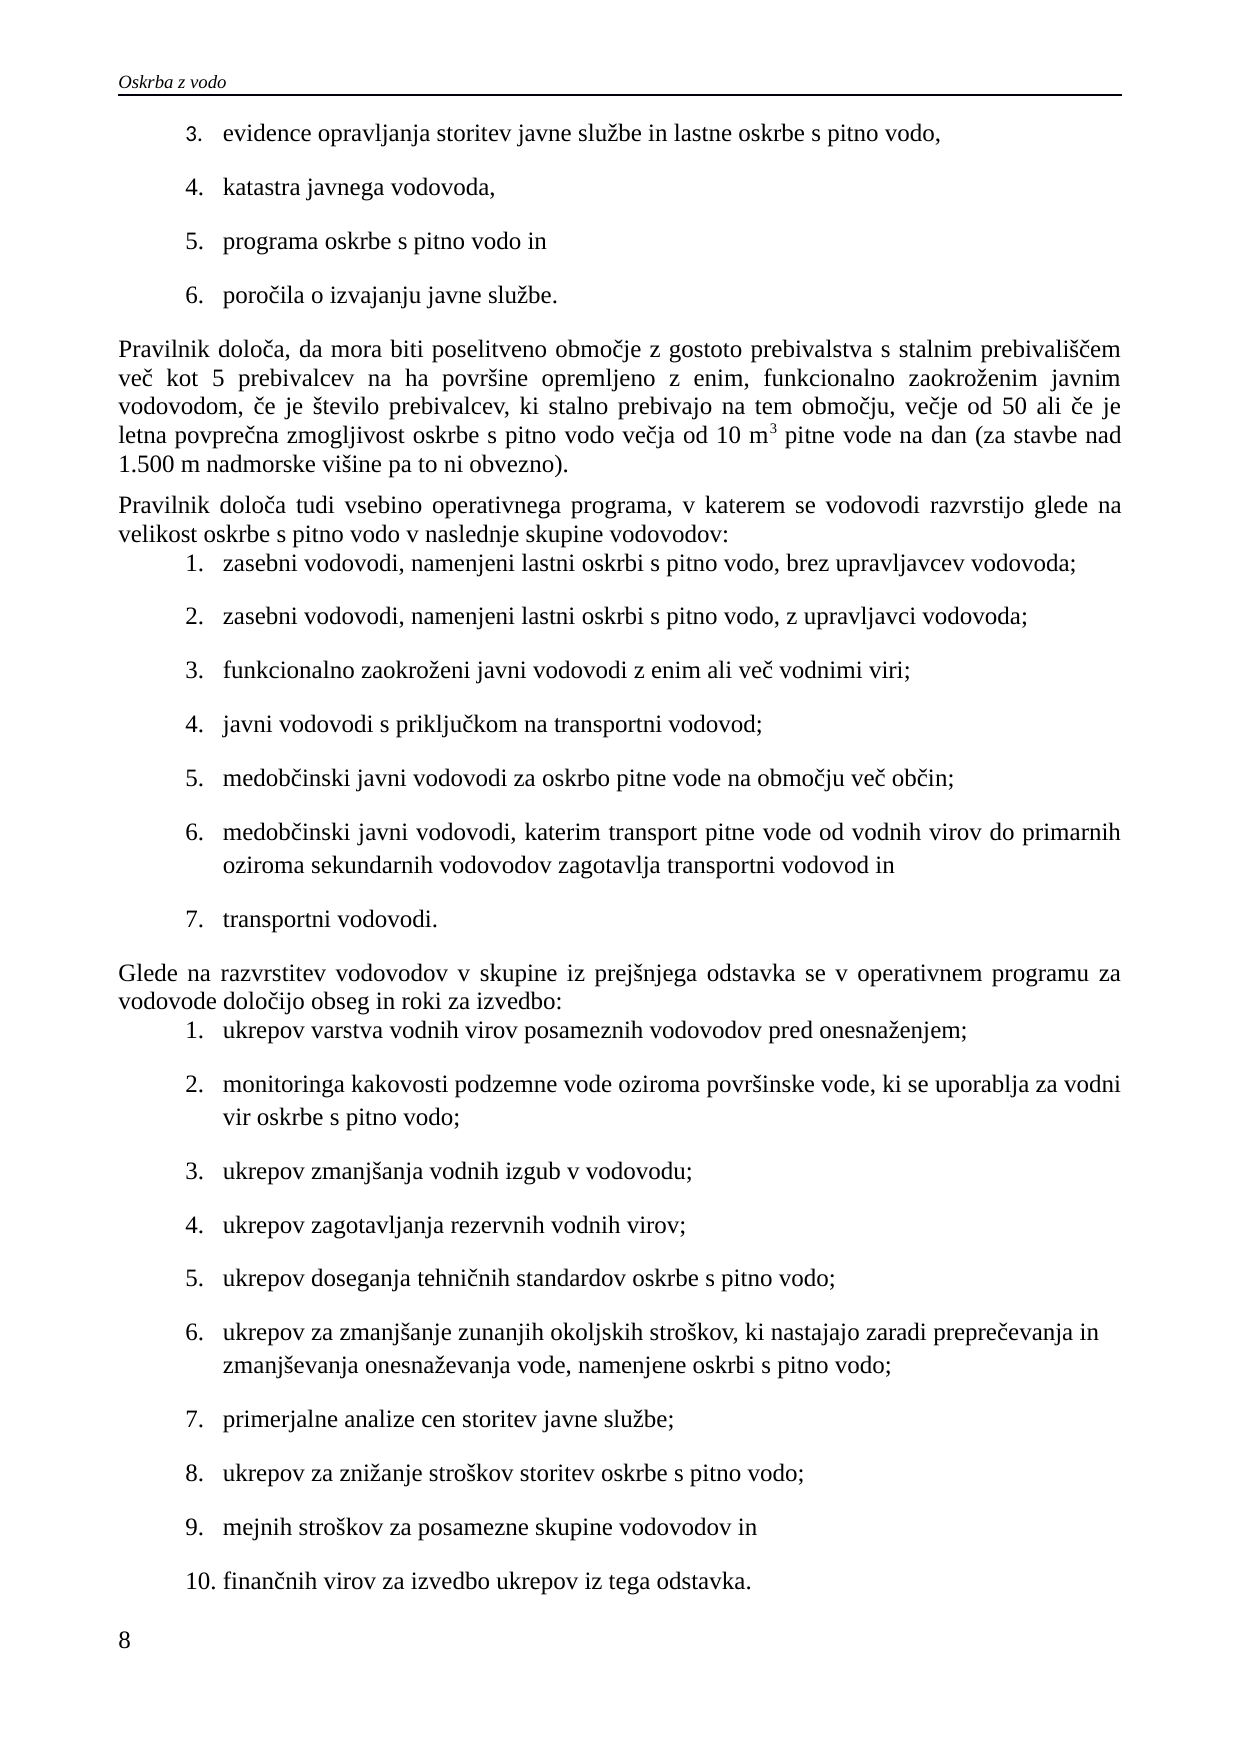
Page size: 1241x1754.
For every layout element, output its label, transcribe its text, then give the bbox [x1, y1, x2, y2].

list medobčinski javni vodovodi, katerim transport pitne vode od vodnih virov do primarnih oziroma sekundarnih vodovodov zagotavlja transportni vodovod in [185, 817, 1122, 879]
list javni vodovodi s priključkom na transportni vodovod; [185, 709, 1122, 738]
list medobčinski javni vodovodi za oskrbo pitne vode na območju več občin; [185, 763, 1122, 792]
text Glede na razvrstitev vodovodov v skupine iz prejšnjega odstavka se v operativnem programu za vodovode določijo obseg in roki za izvedbo: [118, 958, 1122, 1015]
list ukrepov za zmanjšanje zunanjih okoljskih stroškov, ki nastajajo zaradi preprečevanja in zmanjševanja onesnaževanja vode, namenjene oskrbi s pitno vodo; [185, 1317, 1122, 1379]
text Pravilnik določa, da mora biti poselitveno območje z gostoto prebivalstva s stalnim prebivališčem več kot 5 prebivalcev na ha površine opremljeno z enim, funkcionalno zaokroženim javnim vodovodom, če je število prebivalcev, ki stalno prebivajo na tem območju, večje od 50 ali če je letna povprečna zmogljivost oskrbe s pitno vodo večja od 10 m3 pitne vode na dan (za stavbe nad 1.500 m nadmorske višine pa to ni obvezno). [118, 334, 1122, 478]
list primerjalne analize cen storitev javne službe; [185, 1404, 1122, 1433]
list zasebni vodovodi, namenjeni lastni oskrbi s pitno vodo, z upravljavci vodovoda; [185, 601, 1122, 630]
list poročila o izvajanju javne službe. [185, 280, 1122, 309]
list monitoringa kakovosti podzemne vode oziroma površinske vode, ki se uporablja za vodni vir oskrbe s pitno vodo; [185, 1069, 1122, 1131]
list funkcionalno zaokroženi javni vodovodi z enim ali več vodnimi viri; [185, 655, 1122, 684]
list ukrepov zagotavljanja rezervnih vodnih virov; [185, 1210, 1122, 1238]
list finančnih virov za izvedbo ukrepov iz tega odstavka. [185, 1566, 1122, 1594]
list ukrepov varstva vodnih virov posameznih vodovodov pred onesnaženjem; [185, 1015, 1122, 1044]
list ukrepov za znižanje stroškov storitev oskrbe s pitno vodo; [185, 1458, 1122, 1487]
list ukrepov doseganja tehničnih standardov oskrbe s pitno vodo; [185, 1263, 1122, 1292]
list evidence opravljanja storitev javne službe in lastne oskrbe s pitno vodo, [185, 118, 1122, 147]
list transportni vodovodi. [185, 904, 1122, 932]
list katastra javnega vodovoda, [185, 172, 1122, 201]
list mejnih stroškov za posamezne skupine vodovodov in [185, 1512, 1122, 1541]
list zasebni vodovodi, namenjeni lastni oskrbi s pitno vodo, brez upravljavcev vodovoda; [185, 548, 1122, 576]
text Pravilnik določa tudi vsebino operativnega programa, v katerem se vodovodi razvrstijo glede na velikost oskrbe s pitno vodo v naslednje skupine vodovodov: [118, 490, 1122, 548]
list ukrepov zmanjšanja vodnih izgub v vodovodu; [185, 1156, 1122, 1184]
list programa oskrbe s pitno vodo in [185, 226, 1122, 255]
